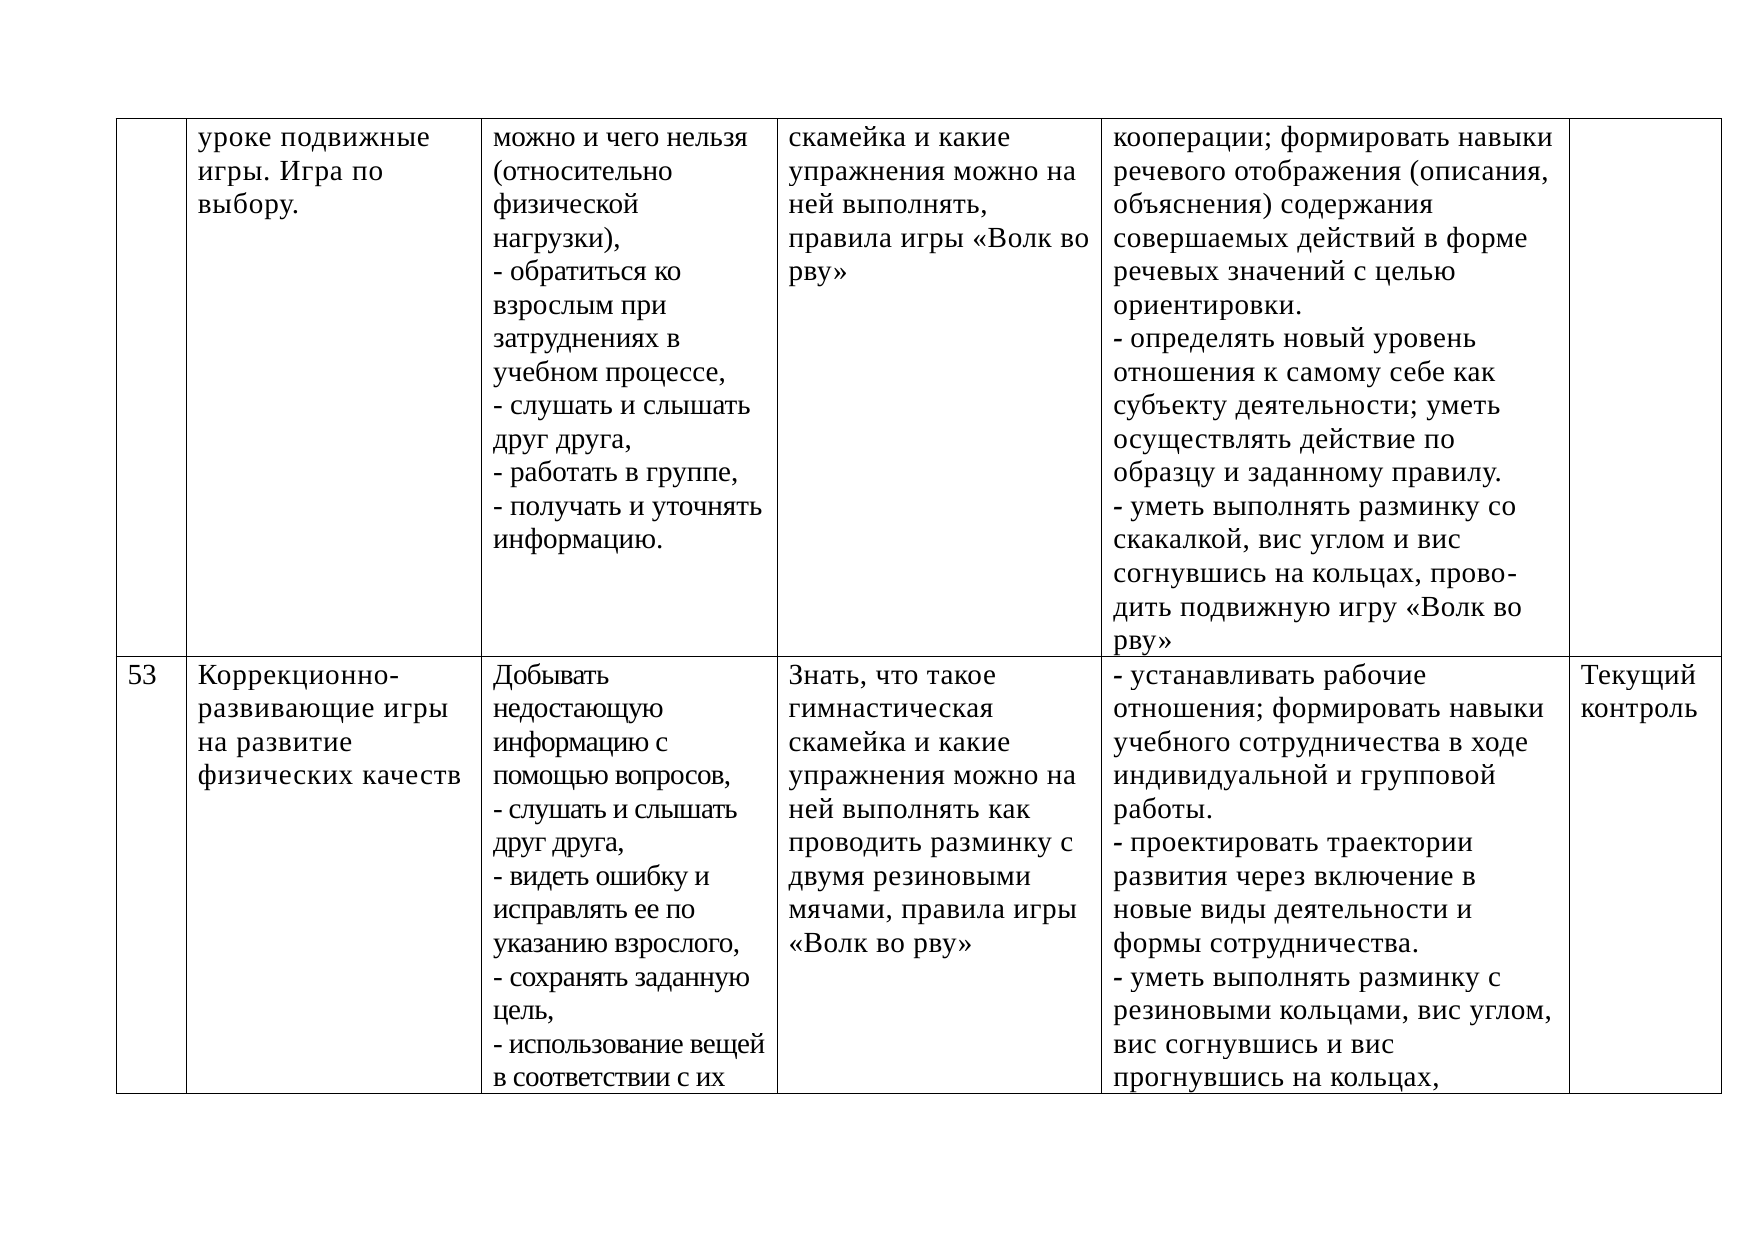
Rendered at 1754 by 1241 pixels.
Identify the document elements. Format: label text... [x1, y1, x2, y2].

table_cell [117, 119, 186, 656]
table_cell 53 [117, 657, 186, 1093]
table_cell Коррекционно-развивающие игры на развитие физических качеств [187, 657, 481, 1093]
table_cell можно и чего нельзя (относительно физической нагрузки), - обратиться ко взрослым при затруднениях в учебном процессе, - слушать и слышать друг друга, - работать в группе, - получать и уточнять информацию. [482, 119, 777, 656]
table_cell скамейка и какие упражнения можно на ней выполнять, правила игры «Волк во рву» [778, 119, 1101, 656]
table_cell Знать, что такое гимнастическая скамейка и какие упражнения можно на ней выполнять как проводить раз­минку с двумя резиновыми мячами, правила игры «Волк во рву» [778, 657, 1101, 1093]
table_cell уроке подвижные игры. Игра по выбору. [187, 119, 481, 656]
table_cell кооперации; формиро­вать навыки речевого отображения (описания, объяснения) содержания совершаемых действий в форме речевых значений с целью ориенти­ровки. - определять новый уровень отношения к самому себе как субъекту деятельности; уметь осуществлять действие по образцу и заданному правилу. - уметь выполнять разминку со скакалкой, вис углом и вис согнувшись на кольцах, прово­дить подвижную игру «Волк во рву» [1102, 119, 1569, 656]
table_cell Добывать недостающую информацию с помощью вопросов, - слушать и слышать друг друга, - видеть ошибку и исправлять ее по указанию взрослого, - сохранять заданную цель, - использование вещей в соответствии с их [482, 657, 777, 1093]
table_cell - устанавливать рабочие отношения; формировать навыки учебного сотрудничества в ходе индивидуальной и групповой работы. - проектировать тра­ектории развития через включение в новые виды деятельности и формы сотрудничества. - уметь выполнять разминку с резиновыми кольцами, вис углом, вис согнувшись и вис прогнувшись на кольцах, [1102, 657, 1569, 1093]
table_cell Текущий контроль [1570, 657, 1721, 1093]
table_cell [1570, 119, 1721, 656]
